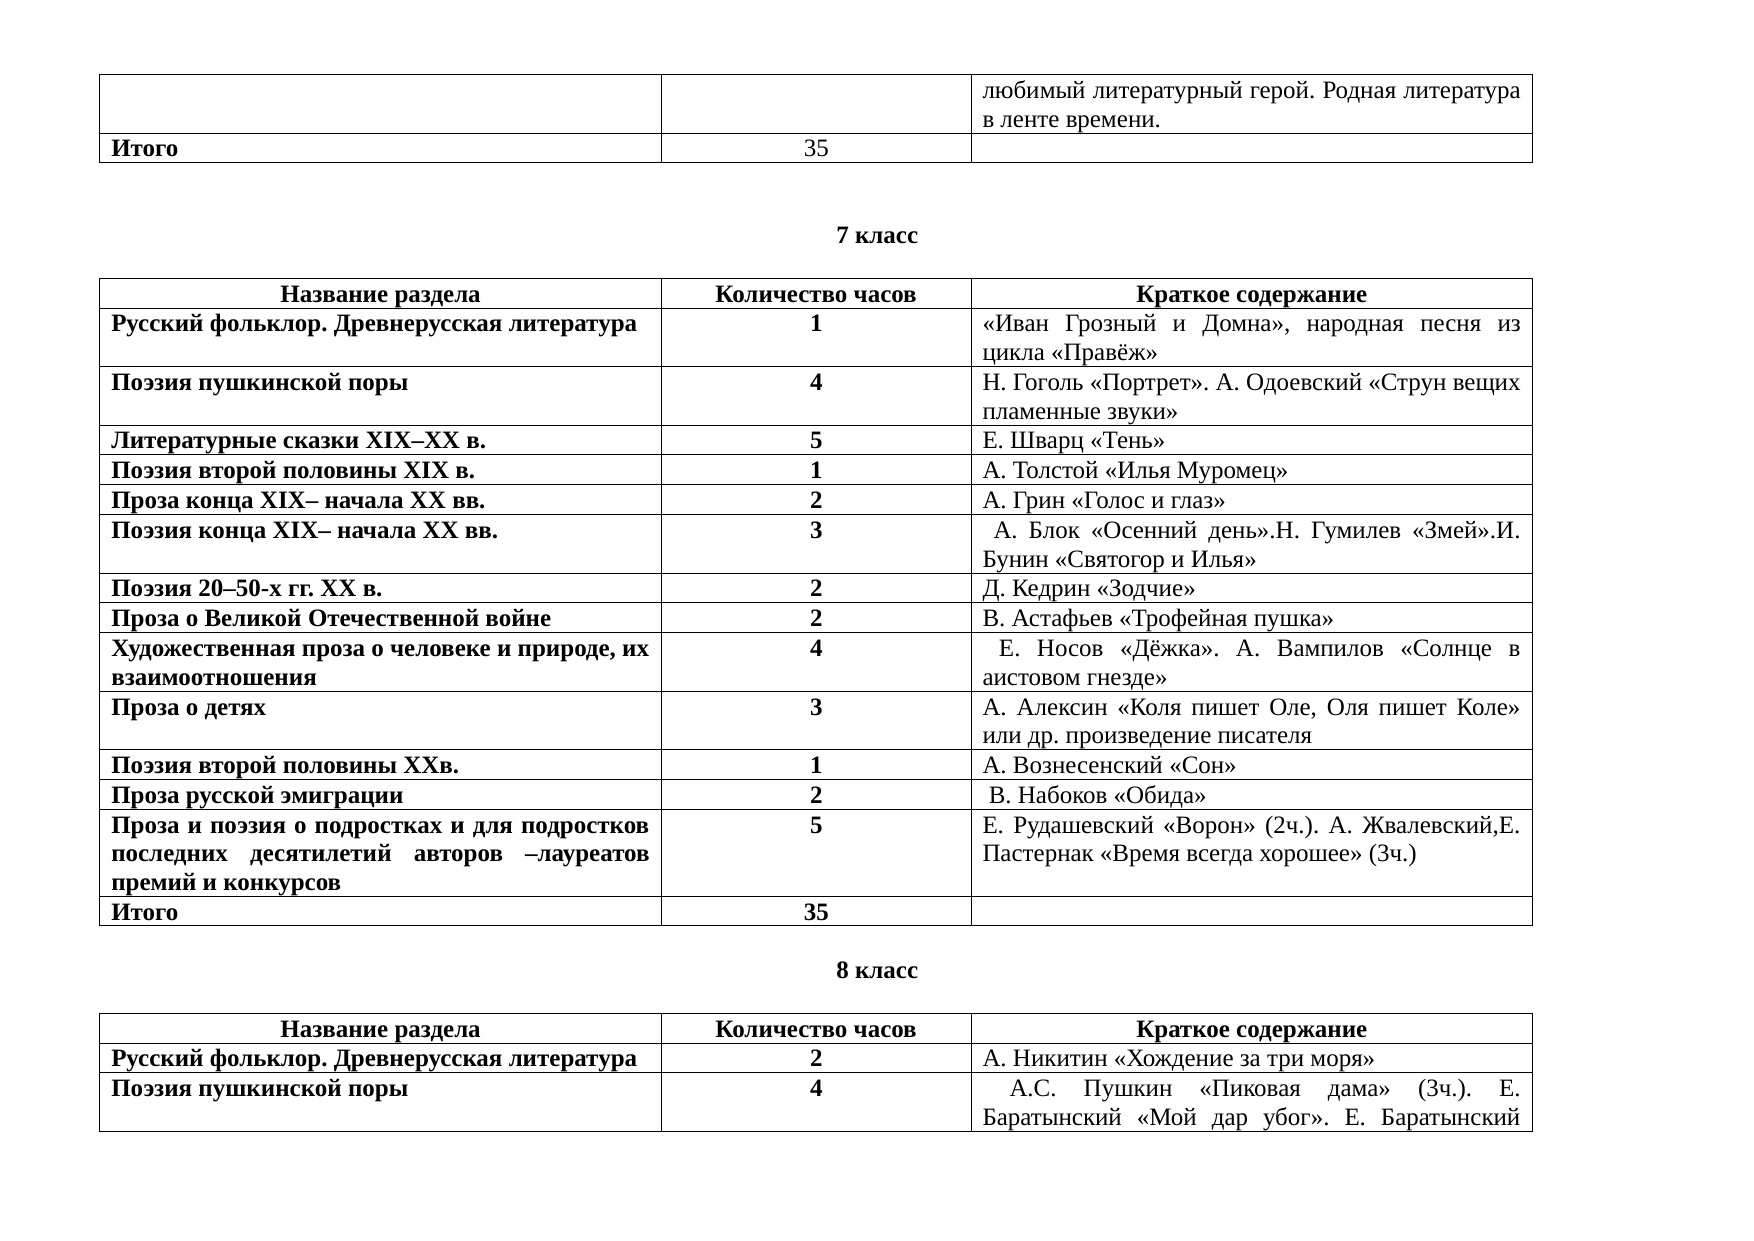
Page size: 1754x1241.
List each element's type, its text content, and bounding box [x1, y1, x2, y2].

table_cell Поэзия второй половины XXв. [100, 750, 661, 779]
table_cell любимый литературный герой. Родная литература в ленте времени. [972, 75, 1532, 132]
table_cell Проза о Великой Отечественной войне [100, 603, 661, 632]
text 7 класс [118, 220, 1636, 249]
table_cell А. Алексин «Коля пишет Оле, Оля пишет Коле» или др. произведение писателя [972, 692, 1532, 749]
table_cell А.С. Пушкин «Пиковая дама» (3ч.). Е. Баратынский «Мой дар убог». Е. Баратынский [972, 1073, 1532, 1131]
table_cell 1 [662, 750, 971, 779]
table_cell А. Грин «Голос и глаз» [972, 485, 1532, 514]
table_cell 2 [662, 603, 971, 632]
table_cell Поэзия 20–50-х гг. XX в. [100, 574, 661, 602]
table_cell В. Набоков «Обида» [972, 780, 1532, 809]
table_cell 2 [662, 1044, 971, 1072]
table_cell 3 [662, 692, 971, 749]
table_cell Русский фольклор. Древнерусская литература [100, 1044, 661, 1072]
table_cell Проза и поэзия о подростках и для подростков последних десятилетий авторов –лауреатов премий и конкурсов [100, 810, 661, 896]
table_cell Итого [100, 134, 661, 162]
table_cell [972, 897, 1532, 925]
table_cell Е. Носов «Дёжка». А. Вампилов «Солнце в аистовом гнезде» [972, 633, 1532, 691]
table_cell Поэзия пушкинской поры [100, 367, 661, 424]
table_cell Проза конца XIX– начала XX вв. [100, 485, 661, 514]
table_header Краткое содержание [972, 279, 1532, 307]
table_cell 4 [662, 633, 971, 691]
table_cell Итого [100, 897, 661, 925]
table_cell Русский фольклор. Древнерусская литература [100, 309, 661, 366]
table_header Название раздела [100, 279, 661, 307]
table_header Краткое содержание [972, 1014, 1532, 1042]
table_cell А. Никитин «Хождение за три моря» [972, 1044, 1532, 1072]
table_cell 35 [662, 134, 971, 162]
table_cell Проза о детях [100, 692, 661, 749]
table_cell «Иван Грозный и Домна», народная песня из цикла «Правёж» [972, 309, 1532, 366]
table_cell А. Толстой «Илья Муромец» [972, 455, 1532, 484]
table_cell [100, 75, 661, 132]
table_cell Н. Гоголь «Портрет». А. Одоевский «Струн вещих пламенные звуки» [972, 367, 1532, 424]
table_cell 2 [662, 574, 971, 602]
table_cell Е. Рудашевский «Ворон» (2ч.). А. Жвалевский,Е. Пастернак «Время всегда хорошее» (3ч.) [972, 810, 1532, 896]
table_cell 5 [662, 426, 971, 454]
table_cell Проза русской эмиграции [100, 780, 661, 809]
table_cell А. Вознесенский «Сон» [972, 750, 1532, 779]
table_cell А. Блок «Осенний день».Н. Гумилев «Змей».И. Бунин «Святогор и Илья» [972, 515, 1532, 572]
table_cell 4 [662, 1073, 971, 1131]
table_cell 1 [662, 309, 971, 366]
table_cell Е. Шварц «Тень» [972, 426, 1532, 454]
table_cell Поэзия конца XIX– начала XX вв. [100, 515, 661, 572]
table_header Количество часов [662, 1014, 971, 1042]
table_cell 3 [662, 515, 971, 572]
table_cell 2 [662, 780, 971, 809]
table_cell В. Астафьев «Трофейная пушка» [972, 603, 1532, 632]
table_cell [662, 75, 971, 132]
table_cell Художественная проза о человеке и природе, их взаимоотношения [100, 633, 661, 691]
table_header Количество часов [662, 279, 971, 307]
table_cell 4 [662, 367, 971, 424]
table_cell 5 [662, 810, 971, 896]
table_cell [972, 134, 1532, 162]
table_cell 2 [662, 485, 971, 514]
table_cell 1 [662, 455, 971, 484]
table_cell Поэзия второй половины XIX в. [100, 455, 661, 484]
text 8 класс [118, 955, 1636, 984]
table_cell Литературные сказки XIX–XX в. [100, 426, 661, 454]
table_cell 35 [662, 897, 971, 925]
table_cell Поэзия пушкинской поры [100, 1073, 661, 1131]
table_header Название раздела [100, 1014, 661, 1042]
table_cell Д. Кедрин «Зодчие» [972, 574, 1532, 602]
